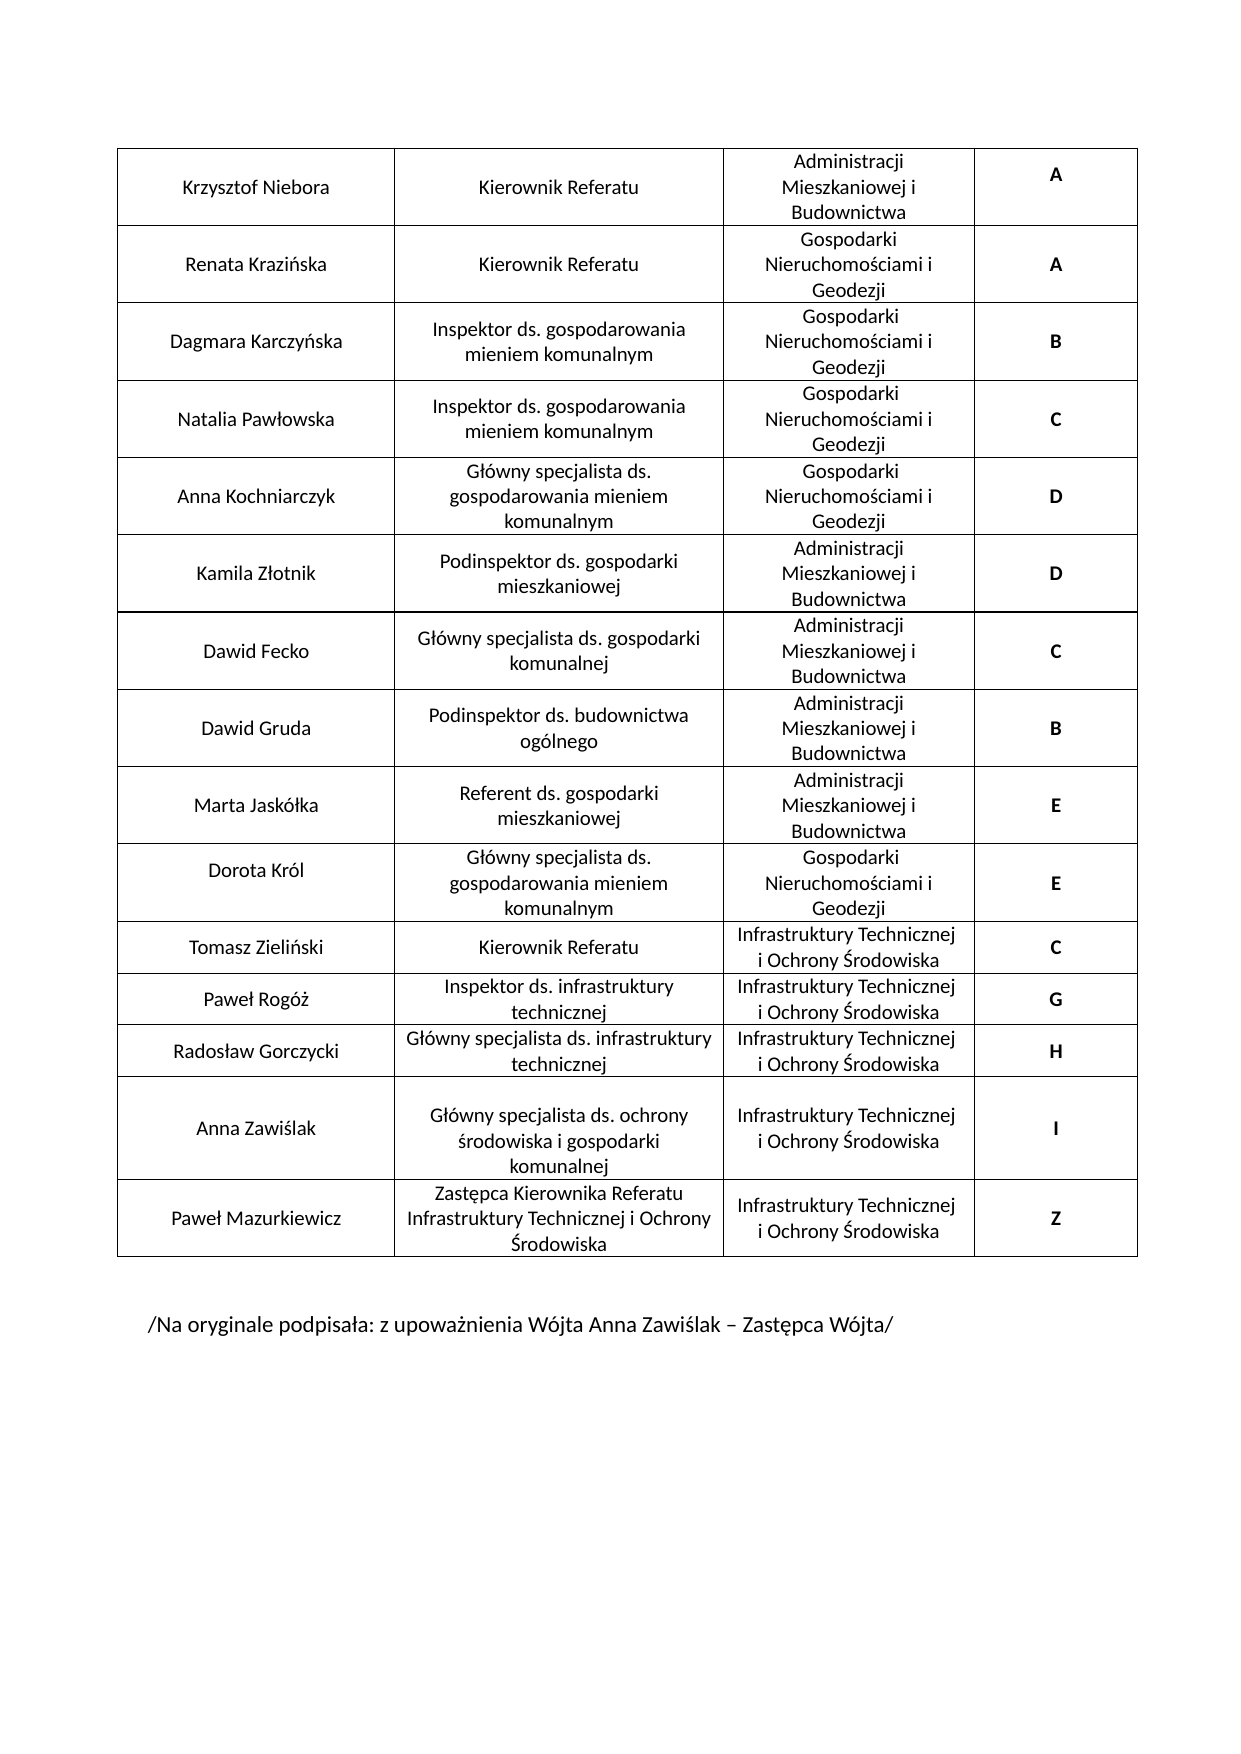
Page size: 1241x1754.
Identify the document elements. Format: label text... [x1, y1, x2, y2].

table_cell Referent ds. gospodarki mieszkaniowej [395, 767, 723, 843]
table_cell A [975, 226, 1137, 302]
table_cell Infrastruktury Technicznej i Ochrony Środowiska [724, 974, 974, 1024]
table_cell Tomasz Zieliński [118, 922, 394, 972]
table_cell E [975, 767, 1137, 843]
table_cell Marta Jaskółka [118, 767, 394, 843]
table_cell Główny specjalista ds. gospodarki komunalnej [395, 613, 723, 689]
table_cell Infrastruktury Technicznej i Ochrony Środowiska [724, 1025, 974, 1076]
table_cell Infrastruktury Technicznej i Ochrony Środowiska [724, 1180, 974, 1256]
table_cell Kierownik Referatu [395, 922, 723, 972]
table_cell C [975, 613, 1137, 689]
table_cell Główny specjalista ds. infrastruktury technicznej [395, 1025, 723, 1076]
table_cell Gospodarki Nieruchomościami i Geodezji [724, 458, 974, 534]
table_cell Z [975, 1180, 1137, 1256]
table_cell I [975, 1077, 1137, 1179]
table_cell C [975, 922, 1137, 972]
table_cell Główny specjalista ds. gospodarowania mieniem komunalnym [395, 844, 723, 921]
table_cell Główny specjalista ds. gospodarowania mieniem komunalnym [395, 458, 723, 534]
table_cell Podinspektor ds. gospodarki mieszkaniowej [395, 535, 723, 611]
table_cell Gospodarki Nieruchomościami i Geodezji [724, 226, 974, 302]
table_cell Zastępca Kierownika Referatu Infrastruktury Technicznej i Ochrony Środowiska [395, 1180, 723, 1256]
table_cell Inspektor ds. gospodarowania mieniem komunalnym [395, 381, 723, 457]
table_cell Podinspektor ds. budownictwa ogólnego [395, 690, 723, 766]
table_cell Administracji Mieszkaniowej i Budownictwa [724, 613, 974, 689]
table_cell Administracji Mieszkaniowej i Budownictwa [724, 535, 974, 611]
text /Na oryginale podpisała: z upoważnienia Wójta Anna Zawiślak – Zastępca Wójta/ [148, 1310, 1092, 1338]
table_cell Paweł Mazurkiewicz [118, 1180, 394, 1256]
table_cell Dagmara Karczyńska [118, 303, 394, 379]
table_cell Administracji Mieszkaniowej i Budownictwa [724, 149, 974, 225]
table_cell Kierownik Referatu [395, 226, 723, 302]
table_cell Kierownik Referatu [395, 149, 723, 225]
table_cell A [975, 149, 1137, 225]
table_cell E [975, 844, 1137, 921]
table_cell Dawid Gruda [118, 690, 394, 766]
table_cell Radosław Gorczycki [118, 1025, 394, 1076]
table_cell Dorota Król [118, 844, 394, 921]
table_cell Anna Kochniarczyk [118, 458, 394, 534]
table_cell Administracji Mieszkaniowej i Budownictwa [724, 690, 974, 766]
table_cell Infrastruktury Technicznej i Ochrony Środowiska [724, 1077, 974, 1179]
table_cell Gospodarki Nieruchomościami i Geodezji [724, 303, 974, 379]
table_cell D [975, 535, 1137, 611]
table_cell Gospodarki Nieruchomościami i Geodezji [724, 844, 974, 921]
table_cell Dawid Fecko [118, 613, 394, 689]
table_cell C [975, 381, 1137, 457]
table_cell Infrastruktury Technicznej i Ochrony Środowiska [724, 922, 974, 972]
table_cell Inspektor ds. infrastruktury technicznej [395, 974, 723, 1024]
table_cell Natalia Pawłowska [118, 381, 394, 457]
table_cell Administracji Mieszkaniowej i Budownictwa [724, 767, 974, 843]
table_cell Anna Zawiślak [118, 1077, 394, 1179]
table_cell Renata Krazińska [118, 226, 394, 302]
table_cell Paweł Rogóż [118, 974, 394, 1024]
table_cell Gospodarki Nieruchomościami i Geodezji [724, 381, 974, 457]
table_cell Główny specjalista ds. ochrony środowiska i gospodarki komunalnej [395, 1077, 723, 1179]
table_cell Kamila Złotnik [118, 535, 394, 611]
table_cell Krzysztof Niebora [118, 149, 394, 225]
table_cell G [975, 974, 1137, 1024]
table_cell B [975, 690, 1137, 766]
table_cell B [975, 303, 1137, 379]
table_cell Inspektor ds. gospodarowania mieniem komunalnym [395, 303, 723, 379]
table_cell H [975, 1025, 1137, 1076]
table_cell D [975, 458, 1137, 534]
